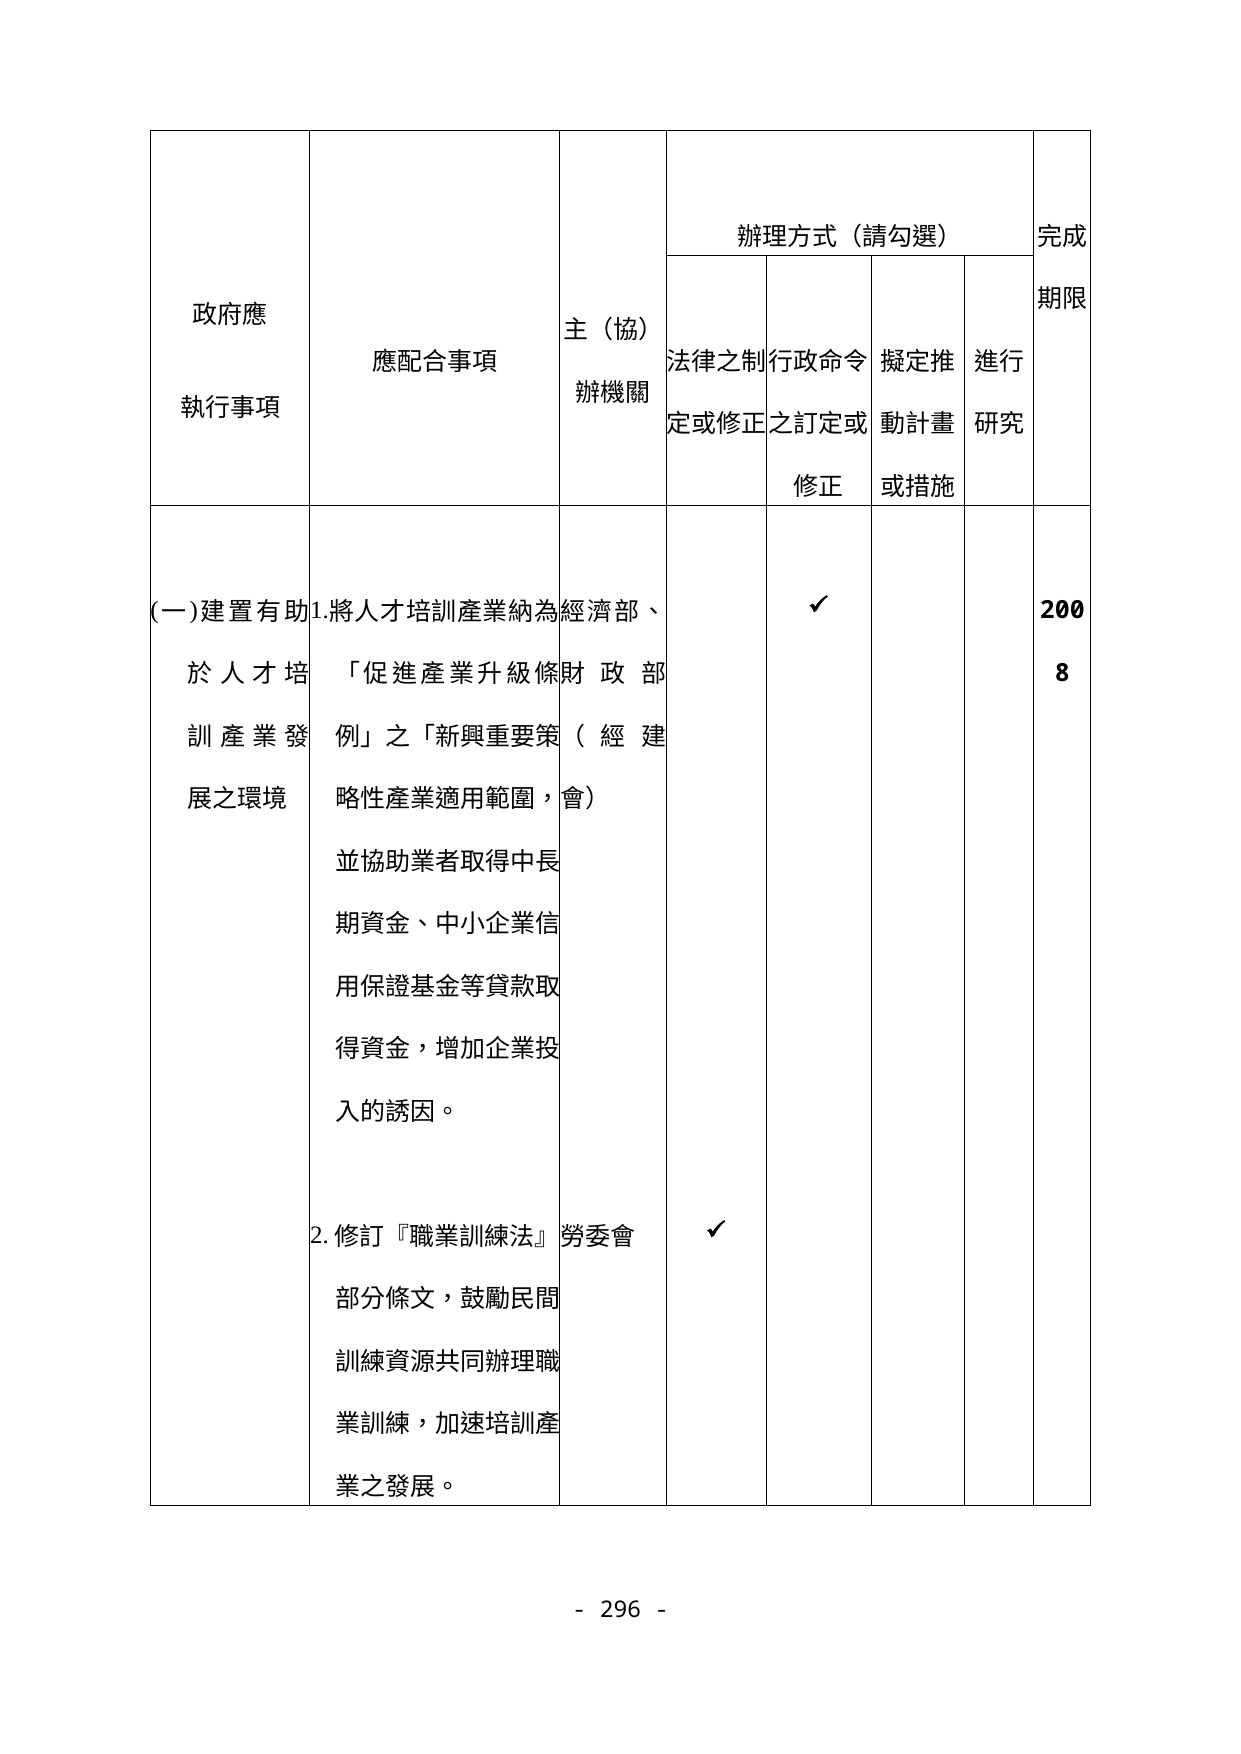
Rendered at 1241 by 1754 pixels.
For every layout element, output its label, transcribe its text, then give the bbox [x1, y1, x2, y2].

table_cell 行政命令之訂定或修正 [767, 256, 871, 505]
table_cell [965, 506, 1033, 1130]
table_cell 2008 [1034, 506, 1090, 1130]
table_cell 勞委會 [560, 1130, 666, 1505]
table_header 政府應 執行事項 [151, 131, 309, 505]
table_header 完成期限 [1034, 131, 1090, 505]
table_cell 經濟部、財政部（經建會） [560, 506, 666, 1130]
table_header 辦理方式（請勾選） [667, 131, 1033, 255]
table_cell [872, 1130, 964, 1505]
table_cell [767, 1130, 871, 1505]
table_cell [872, 506, 964, 1130]
table_header 主（協）辦機關 [560, 131, 666, 505]
table_cell [1034, 1130, 1090, 1505]
table_cell 法律之制定或修正 [667, 256, 766, 505]
table_cell  [667, 1130, 766, 1505]
table_cell [965, 1130, 1033, 1505]
table_cell 2. 修訂『職業訓練法』部分條文，鼓勵民間訓練資源共同辦理職業訓練，加速培訓產業之發展。 [310, 1130, 559, 1505]
table_cell [667, 506, 766, 1130]
table_cell (一)建置有助於人才培訓產業發展之環境 [151, 506, 309, 1505]
table_cell  [767, 506, 871, 1130]
table_header 應配合事項 [310, 131, 559, 505]
table_cell 1.將人才培訓產業納為「促進產業升級條例」之「新興重要策略性產業適用範圍，並協助業者取得中長期資金、中小企業信用保證基金等貸款取得資金，增加企業投入的誘因。 [310, 506, 559, 1130]
table_cell 進行研究 [965, 256, 1033, 505]
table_cell 擬定推動計畫或措施 [872, 256, 964, 505]
